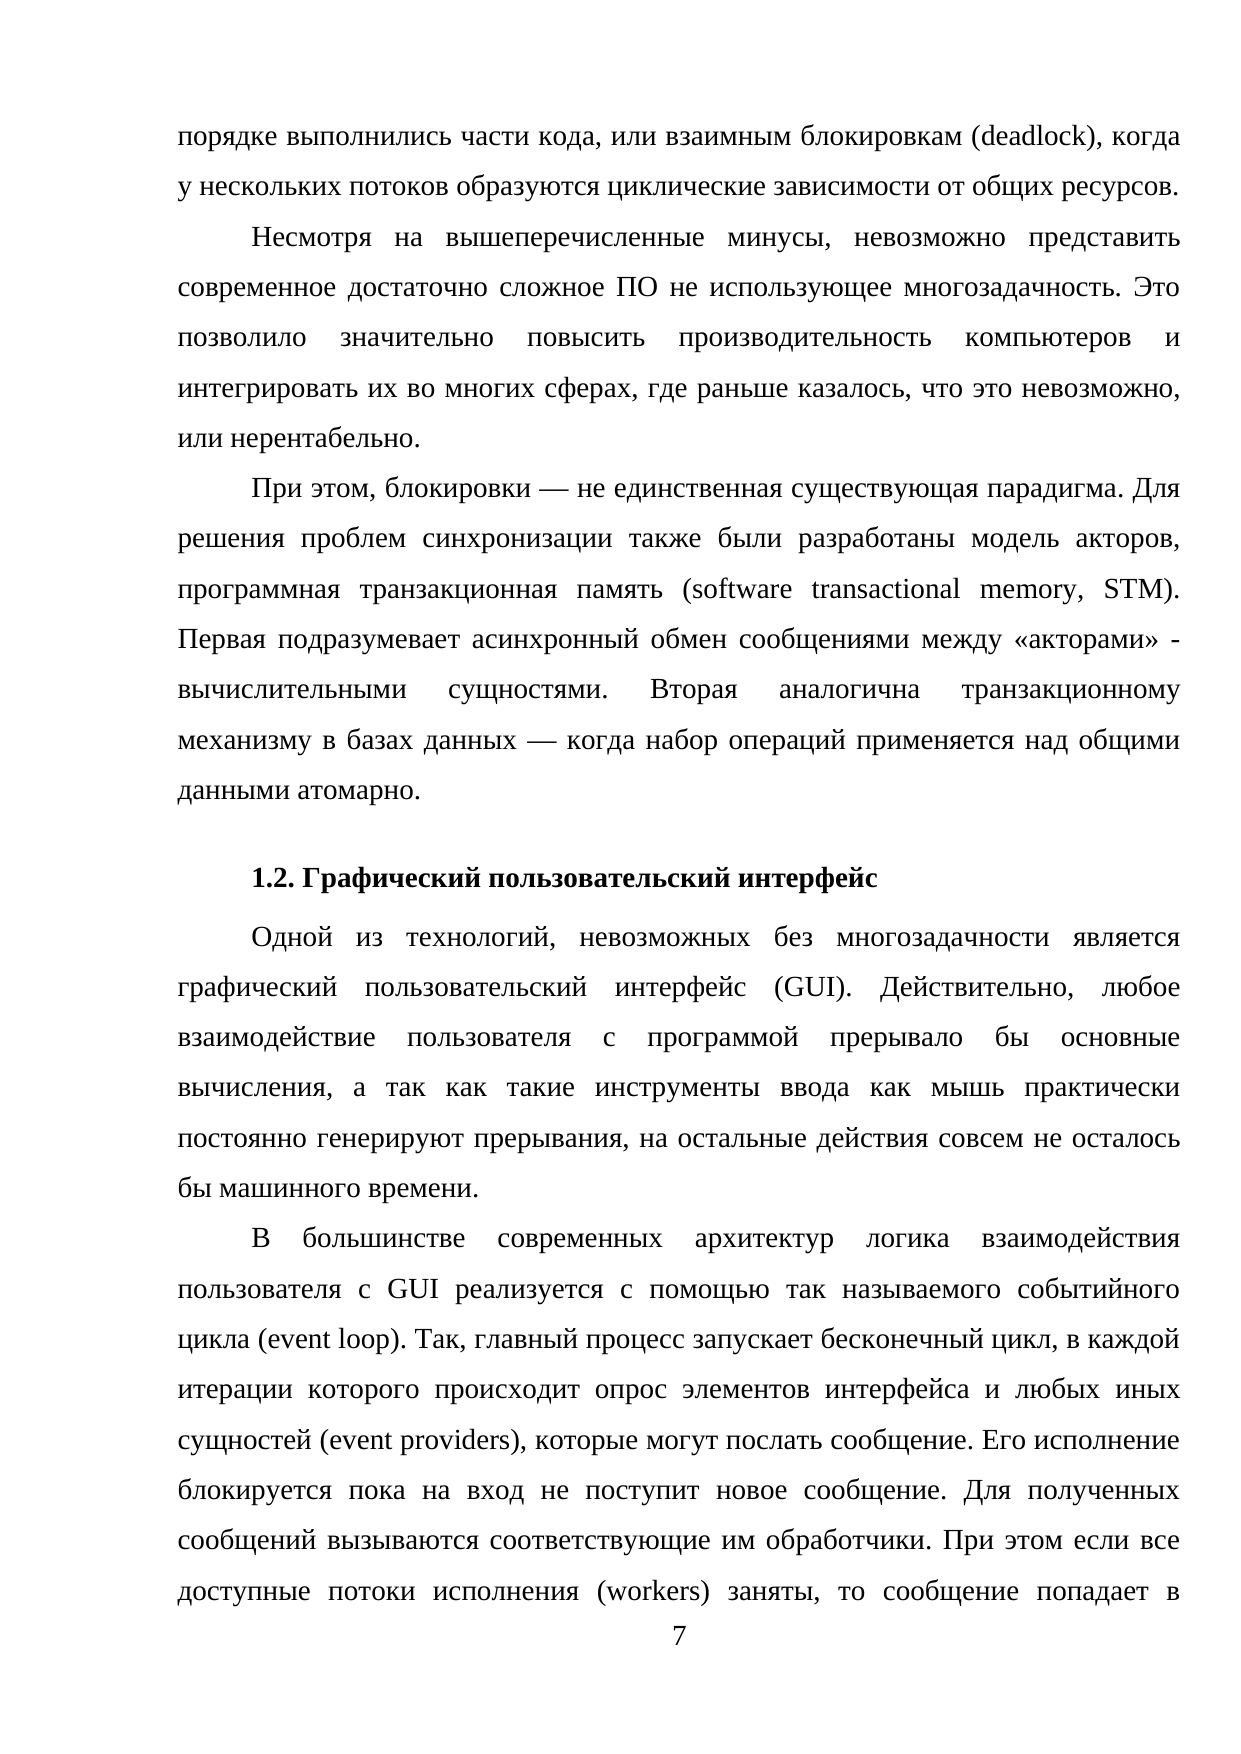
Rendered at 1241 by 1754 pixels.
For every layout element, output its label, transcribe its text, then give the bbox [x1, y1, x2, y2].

text Несмотря на вышеперечисленные минусы, невозможно представить современное достаточно сложное ПО не использующее многозадачность. Это позволило значительно повысить производительность компьютеров и интегрировать их во многих сферах, где раньше казалось, что это невозможно, или нерентабельно. [177, 219, 1181, 453]
text При этом, блокировки — не единственная существующая парадигма. Для решения проблем синхронизации также были разработаны модель акторов, программная транзакционная память (software transactional memory, STM). Первая подразумевает асинхронный обмен сообщениями между «акторами» - вычислительными сущностями. Вторая аналогична транзакционному механизму в базах данных — когда набор операций применяется над общими данными атомарно. [177, 470, 1181, 806]
text Одной из технологий, невозможных без многозадачности является графический пользовательский интерфейс (GUI). Действительно, любое взаимодействие пользователя с программой прерывало бы основные вычисления, а так как такие инструменты ввода как мышь практически постоянно генерируют прерывания, на остальные действия совсем не осталось бы машинного времени. [177, 919, 1181, 1204]
text порядке выполнились части кода, или взаимным блокировкам (deadlock), когда у нескольких потоков образуются циклические зависимости от общих ресурсов. [177, 118, 1181, 202]
subtitle 1.2. Графический пользовательский интерфейс [177, 860, 1181, 893]
text В большинстве современных архитектур логика взаимодействия пользователя с GUI реализуется с помощью так называемого событийного цикла (event loop). Так, главный процесс запускает бесконечный цикл, в каждой итерации которого происходит опрос элементов интерфейса и любых иных сущностей (event providers), которые могут послать сообщение. Его исполнение блокируется пока на вход не поступит новое сообщение. Для полученных сообщений вызываются соответствующие им обработчики. При этом если все доступные потоки исполнения (workers) заняты, то сообщение попадает в [177, 1221, 1181, 1606]
